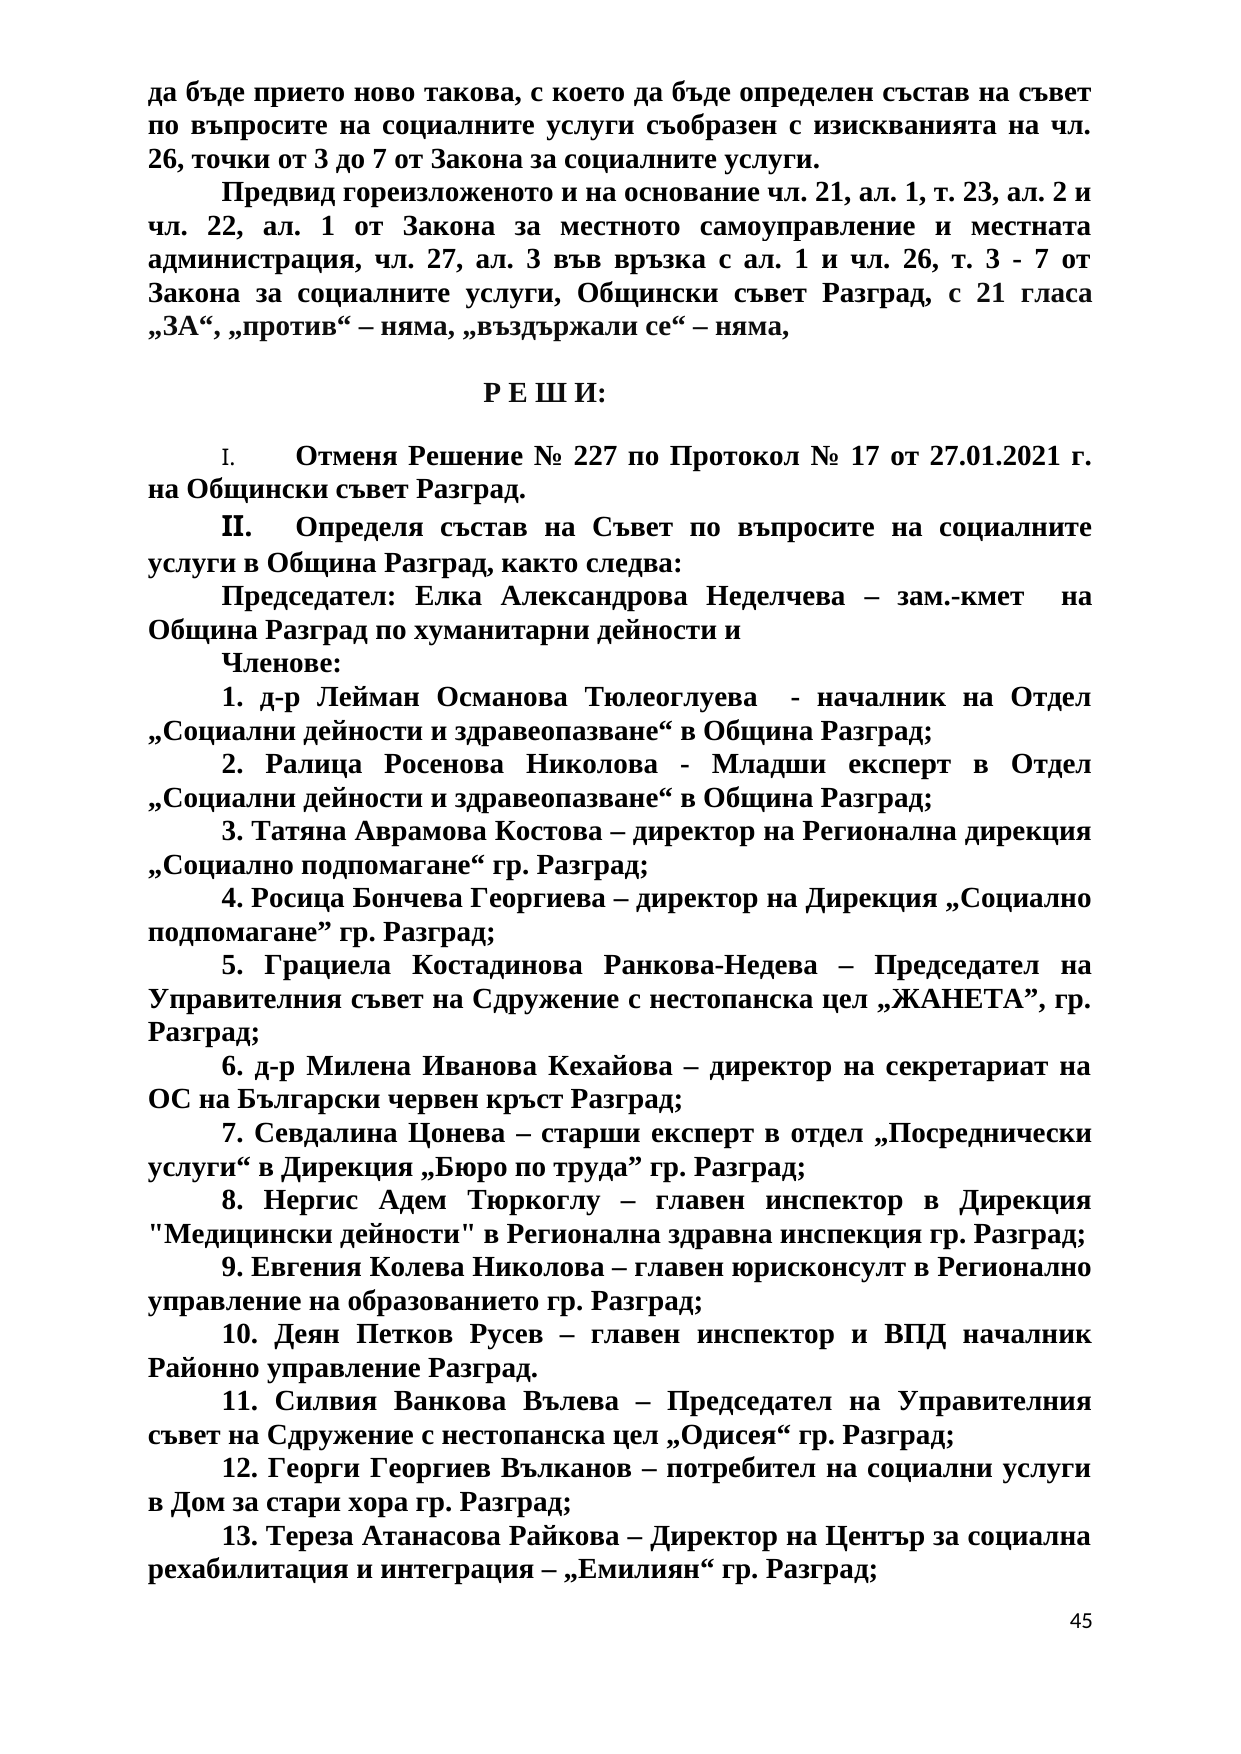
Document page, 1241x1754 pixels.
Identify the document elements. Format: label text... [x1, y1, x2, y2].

text 11. Силвия Ванкова Вълева – Председател на Управителния съвет на Сдружение с нестопанска цел „Одисея“ гр. Разград; [148, 1383, 1093, 1451]
text 10. Деян Петков Русев – главен инспектор и ВПД началник Районно управление Разград. [148, 1316, 1093, 1383]
text Членове: [148, 646, 1093, 679]
text 4. Росица Бончева Георгиева – директор на Дирекция „Социално подпомагане” гр. Разград; [148, 880, 1093, 947]
text 6. д-р Милена Иванова Кехайова – директор на секретариат на ОС на Български червен кръст Разград; [148, 1048, 1093, 1115]
text Председател: Елка Александрова Неделчева – зам.-кмет на Община Разград по хуманитарни дейности и [148, 578, 1093, 646]
text 5. Грациела Костадинова Ранкова-Недева – Председател на Управителния съвет на Сдружение с нестопанска цел „ЖАНЕТА”, гр. Разград; [148, 947, 1093, 1048]
text да бъде прието ново такова, с което да бъде определен състав на съвет по въпросите на социалните услуги съобразен с изискванията на чл. 26, точки от 3 до 7 от Закона за социалните услуги. [148, 74, 1093, 174]
text 8. Нергис Адем Тюркоглу – главен инспектор в Дирекция "Медицински дейности" в Регионална здравна инспекция гр. Разград; [148, 1182, 1093, 1249]
text 9. Евгения Колева Николова – главен юрисконсулт в Регионално управление на образованието гр. Разград; [148, 1249, 1093, 1316]
list Отменя Решение № 227 по Протокол № 17 от 27.01.2021 г. на Общински съвет Разград. [148, 438, 1093, 505]
text 12. Георги Георгиев Вълканов – потребител на социални услуги в Дом за стари хора гр. Разград; [148, 1451, 1093, 1518]
text 1. д-р Лейман Османова Тюлеоглуева - началник на Отдел „Социални дейности и здравеопазване“ в Община Разград; [148, 679, 1093, 746]
text Предвид гореизложеното и на основание чл. 21, ал. 1, т. 23, ал. 2 и чл. 22, ал. 1 от Закона за местното самоуправление и местната администрация, чл. 27, ал. 3 във връзка с ал. 1 и чл. 26, т. 3 - 7 от Закона за социалните услуги, Общински съвет Разград, с 21 гласа „ЗА“, „против“ – няма, „въздържали се“ – няма, [148, 174, 1093, 342]
text 13. Тереза Атанасова Райкова – Директор на Център за социална рехабилитация и интеграция – „Емилиян“ гр. Разград; [148, 1518, 1093, 1585]
text Р Е Ш И: [148, 376, 1093, 409]
text 3. Татяна Аврамова Костова – директор на Регионална дирекция „Социално подпомагане“ гр. Разград; [148, 813, 1093, 880]
text 7. Севдалина Цонева – старши експерт в отдел „Посреднически услуги“ в Дирекция „Бюро по труда” гр. Разград; [148, 1115, 1093, 1182]
text 2. Ралица Росенова Николова - Младши експерт в Отдел „Социални дейности и здравеопазване“ в Община Разград; [148, 746, 1093, 813]
list Определя състав на Съвет по въпросите на социалните услуги в Община Разград, както следва: [148, 505, 1093, 578]
